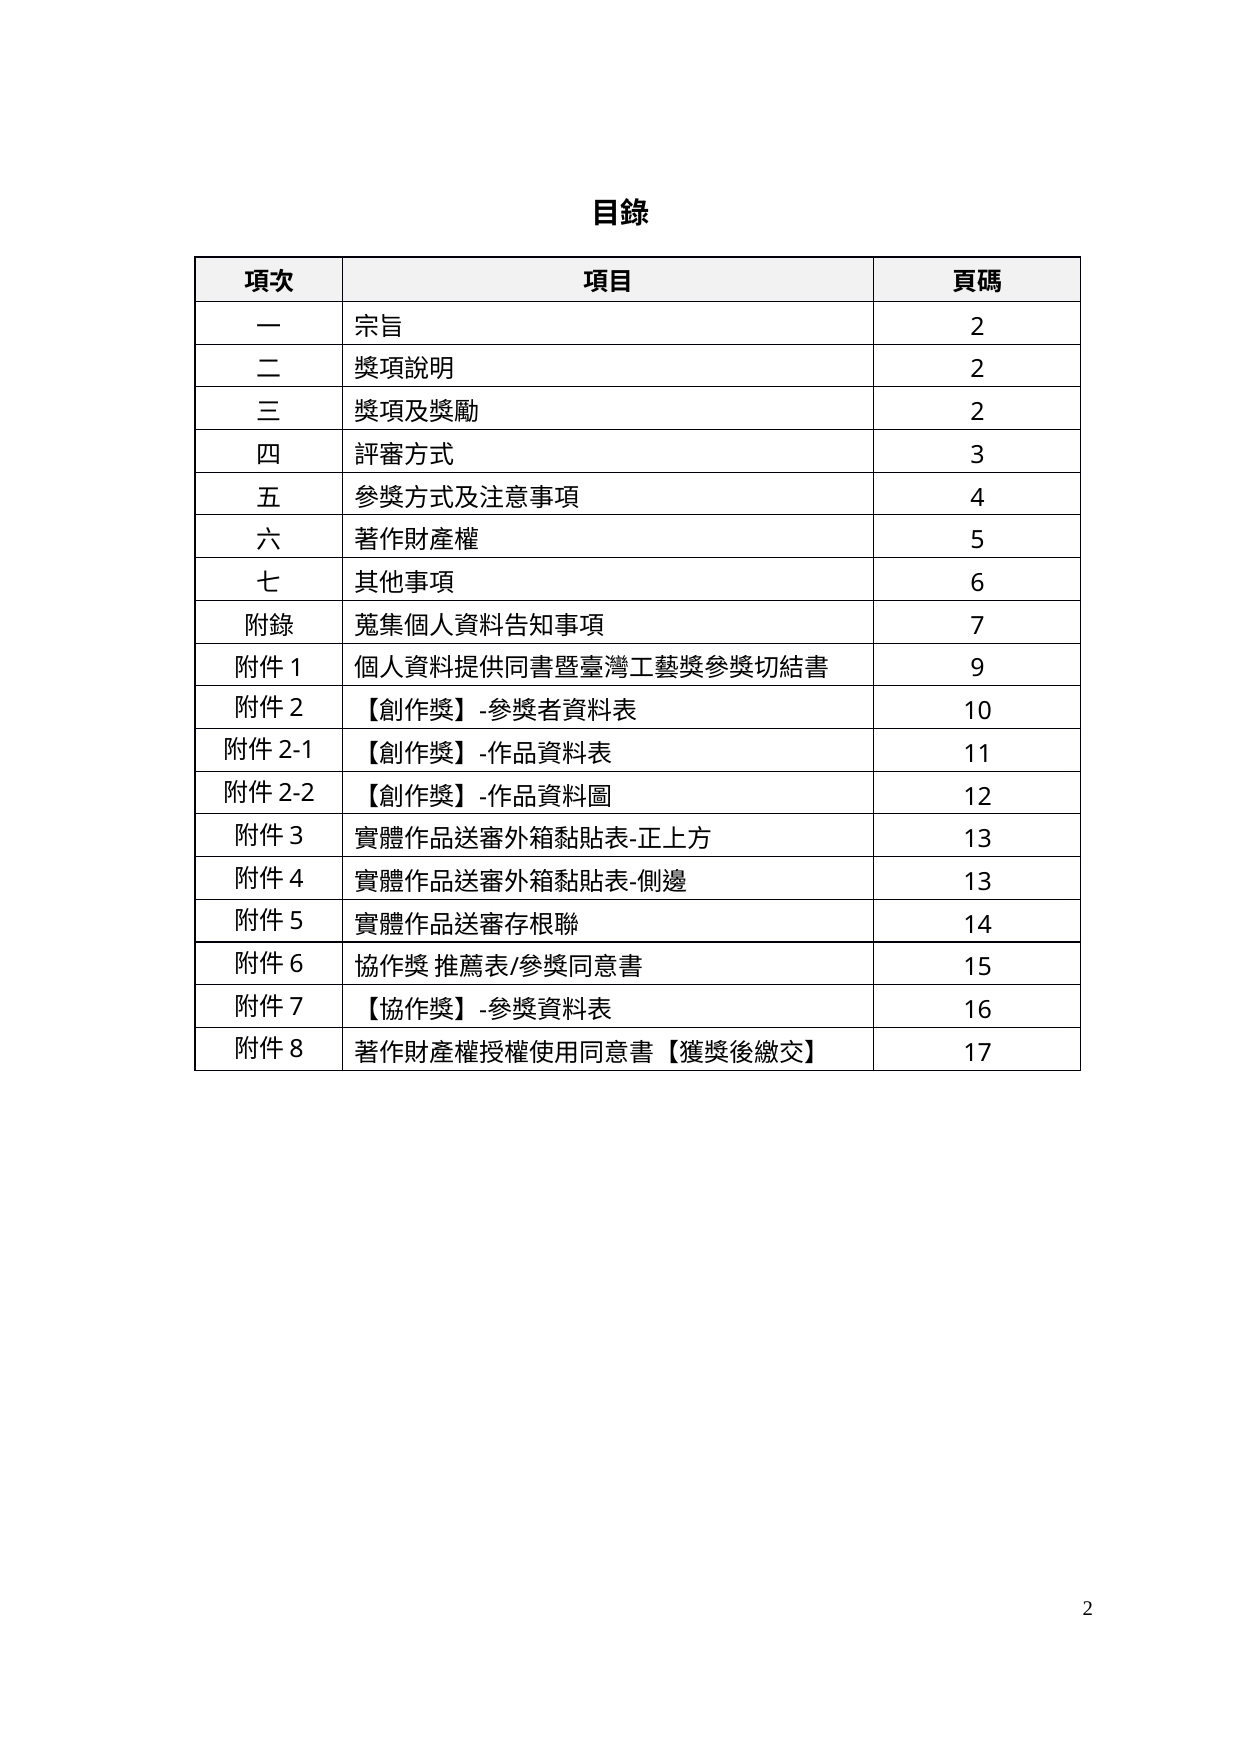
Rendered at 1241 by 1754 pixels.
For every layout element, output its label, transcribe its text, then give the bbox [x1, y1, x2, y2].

table_cell 三 [196, 387, 342, 429]
table_cell 宗旨 [343, 302, 873, 343]
table_cell 3 [874, 430, 1080, 472]
table_cell 附件3 [196, 814, 342, 856]
table_cell 4 [874, 473, 1080, 514]
table_cell 【創作獎】-作品資料圖 [343, 772, 873, 813]
table_cell 評審方式 [343, 430, 873, 472]
table_cell 實體作品送審外箱黏貼表-側邊 [343, 857, 873, 899]
table_cell 6 [874, 558, 1080, 600]
text 目錄 [148, 190, 1092, 231]
table_cell 10 [874, 686, 1080, 728]
table_cell 13 [874, 857, 1080, 899]
table_cell 16 [874, 985, 1080, 1027]
table_cell 參獎方式及注意事項 [343, 473, 873, 514]
table_cell 2 [874, 387, 1080, 429]
table_cell 協作獎 推薦表/參獎同意書 [343, 943, 873, 984]
table_cell 附件2-1 [196, 729, 342, 771]
table_cell 著作財產權授權使用同意書【獲獎後繳交】 [343, 1028, 873, 1069]
table_cell 2 [874, 302, 1080, 343]
table_cell 一 [196, 302, 342, 343]
table_cell 獎項說明 [343, 345, 873, 386]
table_cell 獎項及獎勵 [343, 387, 873, 429]
table_cell 附件6 [196, 943, 342, 984]
table_cell 個人資料提供同書暨臺灣工藝獎參獎切結書 [343, 644, 873, 685]
table_cell 13 [874, 814, 1080, 856]
table_cell 附件8 [196, 1028, 342, 1069]
table_cell 實體作品送審外箱黏貼表-正上方 [343, 814, 873, 856]
table_cell 附件2-2 [196, 772, 342, 813]
table_cell 2 [874, 345, 1080, 386]
table_cell 二 [196, 345, 342, 386]
table_cell 著作財產權 [343, 515, 873, 557]
table_cell 附件1 [196, 644, 342, 685]
table_header 頁碼 [874, 258, 1080, 301]
table_cell 五 [196, 473, 342, 514]
table_cell 【創作獎】-參獎者資料表 [343, 686, 873, 728]
table_cell 附件4 [196, 857, 342, 899]
table_cell 實體作品送審存根聯 [343, 900, 873, 941]
table_cell 蒐集個人資料告知事項 [343, 601, 873, 642]
table_cell 14 [874, 900, 1080, 941]
table_cell 七 [196, 558, 342, 600]
table_cell 12 [874, 772, 1080, 813]
table_cell 9 [874, 644, 1080, 685]
table_cell 5 [874, 515, 1080, 557]
table_cell 11 [874, 729, 1080, 771]
table_header 項次 [196, 258, 342, 301]
table_cell 附件7 [196, 985, 342, 1027]
table_cell 17 [874, 1028, 1080, 1069]
table_header 項目 [343, 258, 873, 301]
table_cell 六 [196, 515, 342, 557]
table_cell 附件5 [196, 900, 342, 941]
table_cell 附錄 [196, 601, 342, 642]
table_cell 四 [196, 430, 342, 472]
table_cell 附件2 [196, 686, 342, 728]
table_cell 7 [874, 601, 1080, 642]
table_cell 【協作獎】-參獎資料表 [343, 985, 873, 1027]
table_cell 15 [874, 943, 1080, 984]
table_cell 其他事項 [343, 558, 873, 600]
table_cell 【創作獎】-作品資料表 [343, 729, 873, 771]
